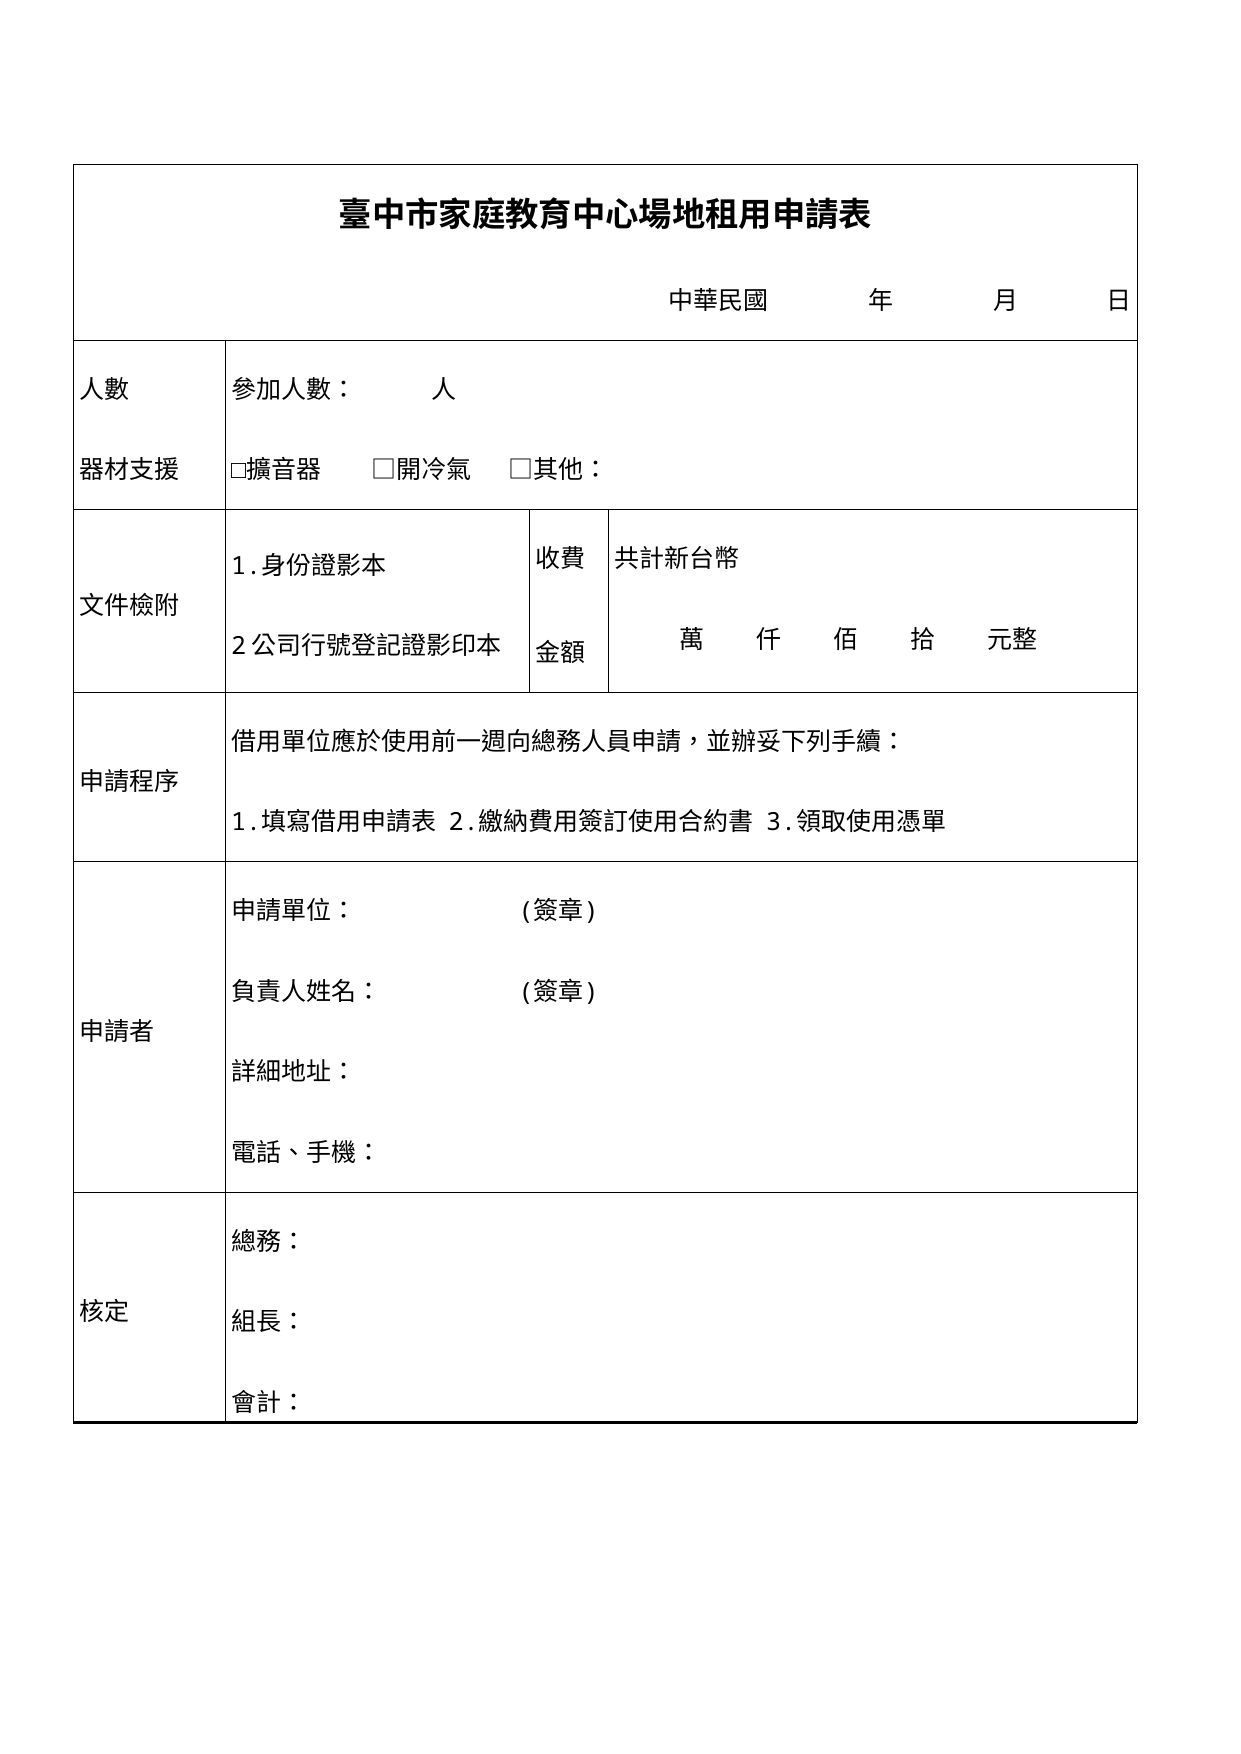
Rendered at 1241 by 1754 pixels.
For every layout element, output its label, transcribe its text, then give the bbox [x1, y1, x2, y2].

table_cell 申請程序 [74, 693, 225, 861]
table_cell 核定 [74, 1193, 225, 1421]
table_cell 收費金額 [530, 510, 608, 691]
table_header 臺中市家庭教育中心場地租用申請表 中華民國 年 月 日 [74, 165, 1137, 339]
table_cell 借用單位應於使用前一週向總務人員申請，並辦妥下列手續： 1.填寫借用申請表 2.繳納費用簽訂使用合約書 3.領取使用憑單 [226, 693, 1137, 861]
table_cell 共計新台幣 萬仟佰拾元整 [609, 510, 1137, 691]
table_cell 文件檢附 [74, 510, 225, 691]
table_cell 參加人數： 人 □擴音器 □開冷氣 □其他： [226, 341, 1137, 509]
table_cell 人數 器材支援 [74, 341, 225, 509]
table_cell 1.身份證影本 2公司行號登記證影印本 [226, 510, 529, 691]
table_cell 申請單位： (簽章) 負責人姓名： (簽章) 詳細地址： 電話、手機： [226, 862, 1137, 1191]
table_cell 申請者 [74, 862, 225, 1191]
table_cell 總務： 組長： 會計： 主任： [226, 1193, 1137, 1421]
